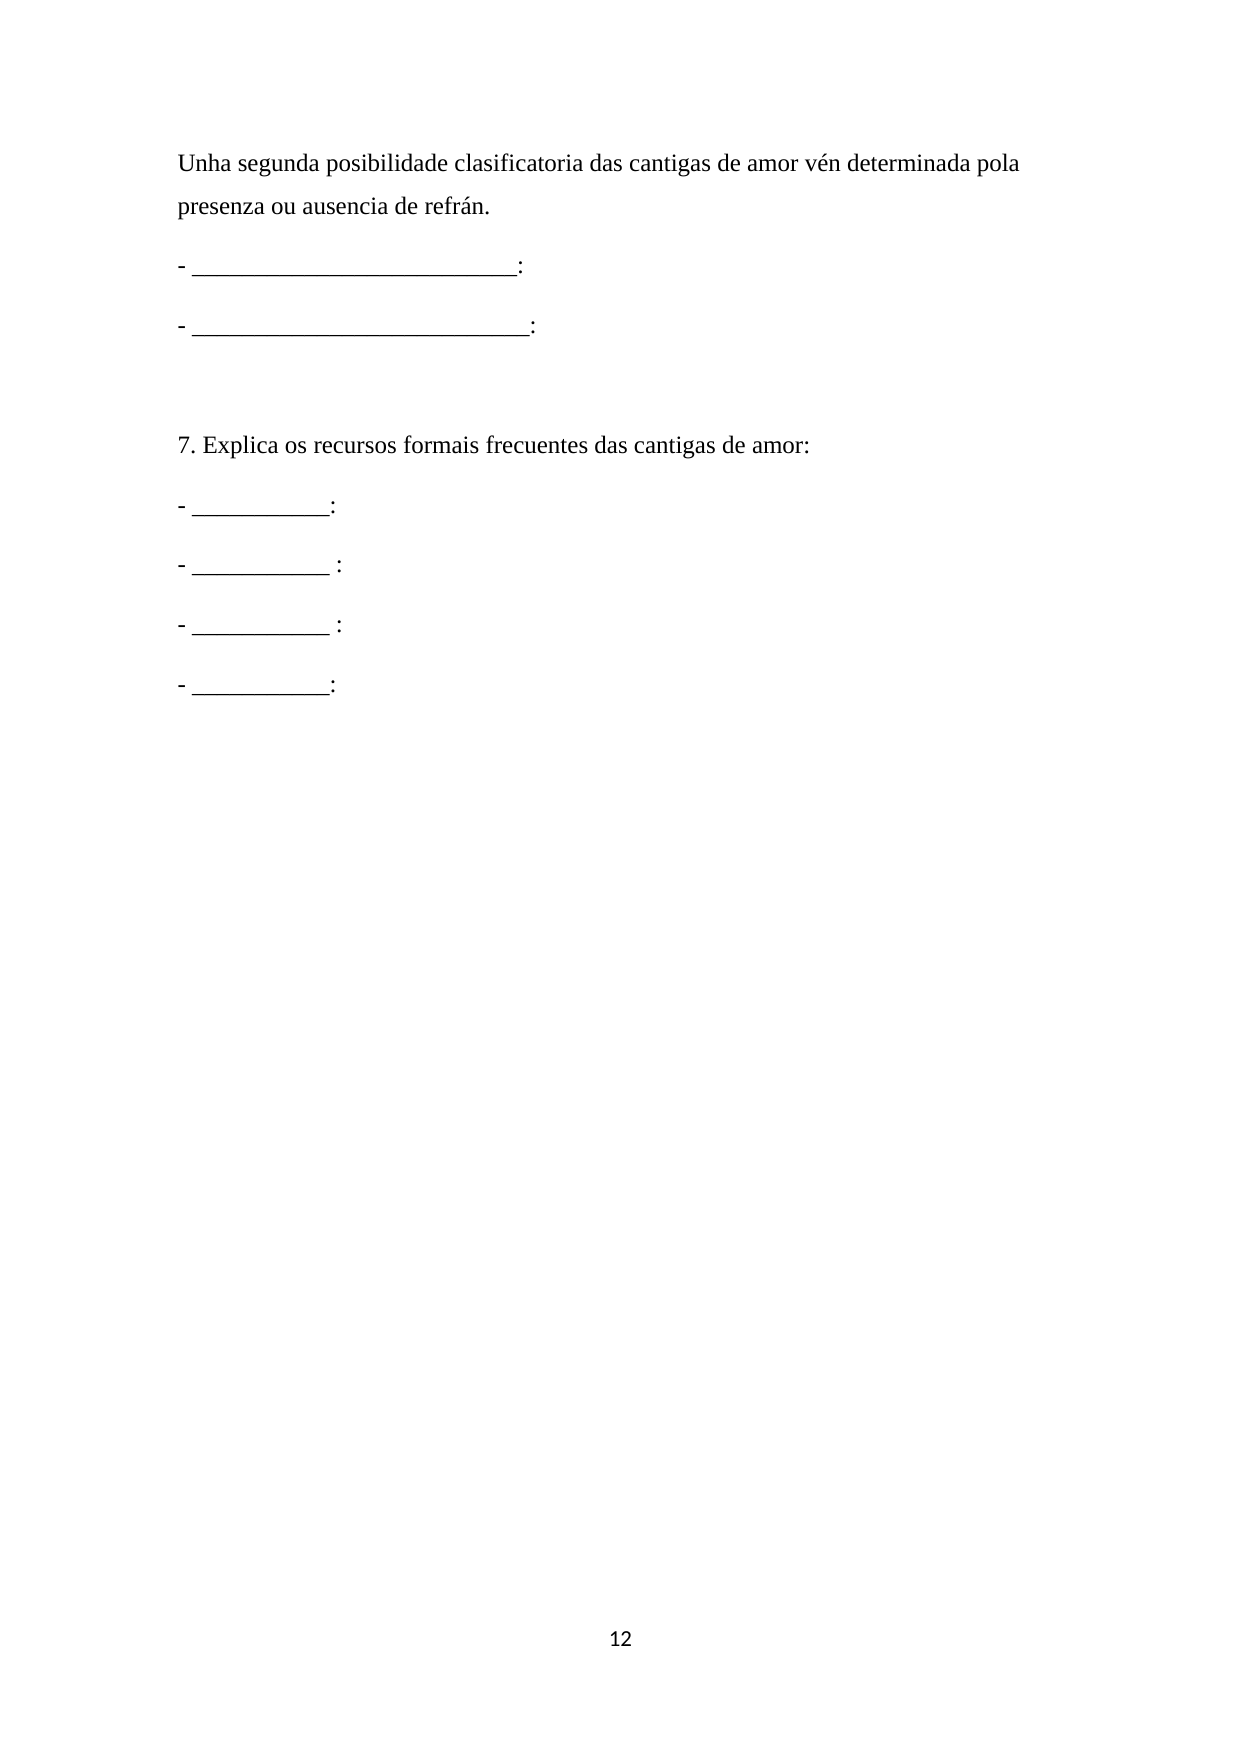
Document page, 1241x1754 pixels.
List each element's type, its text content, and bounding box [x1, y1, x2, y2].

text - ___________________________: [177, 310, 1063, 339]
text Unha segunda posibilidade clasificatoria das cantigas de amor vén determinada pola presenza ou ausencia de refrán. [177, 148, 1063, 219]
text 7. Explica os recursos formais frecuentes das cantigas de amor: [177, 430, 1063, 459]
text - ___________: [177, 490, 1063, 518]
text - ___________ : [177, 609, 1063, 638]
text - ___________: [177, 669, 1063, 698]
text - __________________________: [177, 251, 1063, 279]
text - ___________ : [177, 549, 1063, 578]
